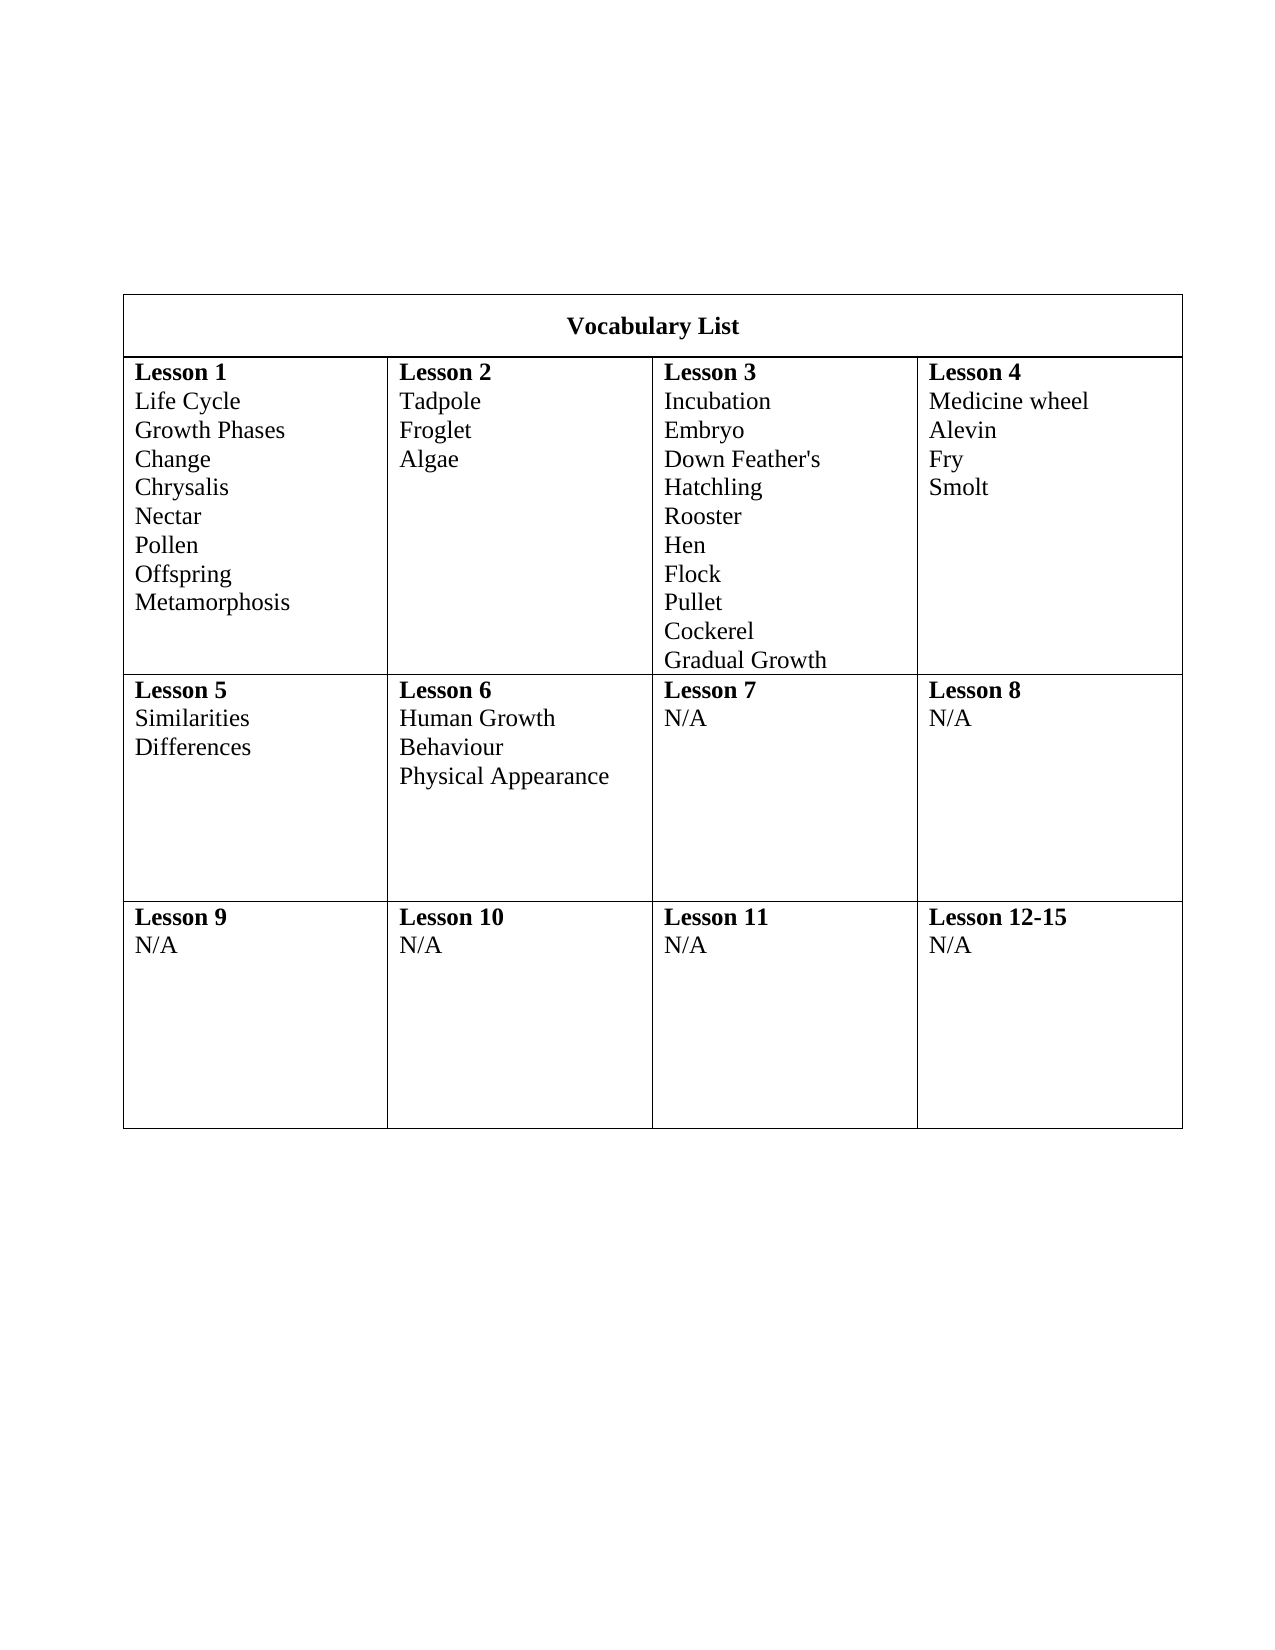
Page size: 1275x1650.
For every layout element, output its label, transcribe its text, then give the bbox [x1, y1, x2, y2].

table_cell Lesson 1 Life Cycle Growth Phases Change Chrysalis Nectar Pollen Offspring Metamorphosis [124, 358, 387, 674]
table_cell Lesson 6 Human Growth Behaviour Physical Appearance [388, 675, 652, 901]
table_header Vocabulary List [124, 295, 1182, 356]
table_cell Lesson 3 Incubation Embryo Down Feather's Hatchling Rooster Hen Flock Pullet Cockerel Gradual Growth [653, 358, 917, 674]
table_cell Lesson 8 N/A [918, 675, 1182, 901]
table_cell Lesson 12-15 N/A [918, 902, 1182, 1127]
table_cell Lesson 11 N/A [653, 902, 917, 1127]
table_cell Lesson 9 N/A [124, 902, 387, 1127]
table_cell Lesson 10 N/A [388, 902, 652, 1127]
table_cell Lesson 2 Tadpole Froglet Algae [388, 358, 652, 674]
table_cell Lesson 4 Medicine wheel Alevin Fry Smolt [918, 358, 1182, 674]
table_cell Lesson 7 N/A [653, 675, 917, 901]
table_cell Lesson 5 Similarities Differences [124, 675, 387, 901]
